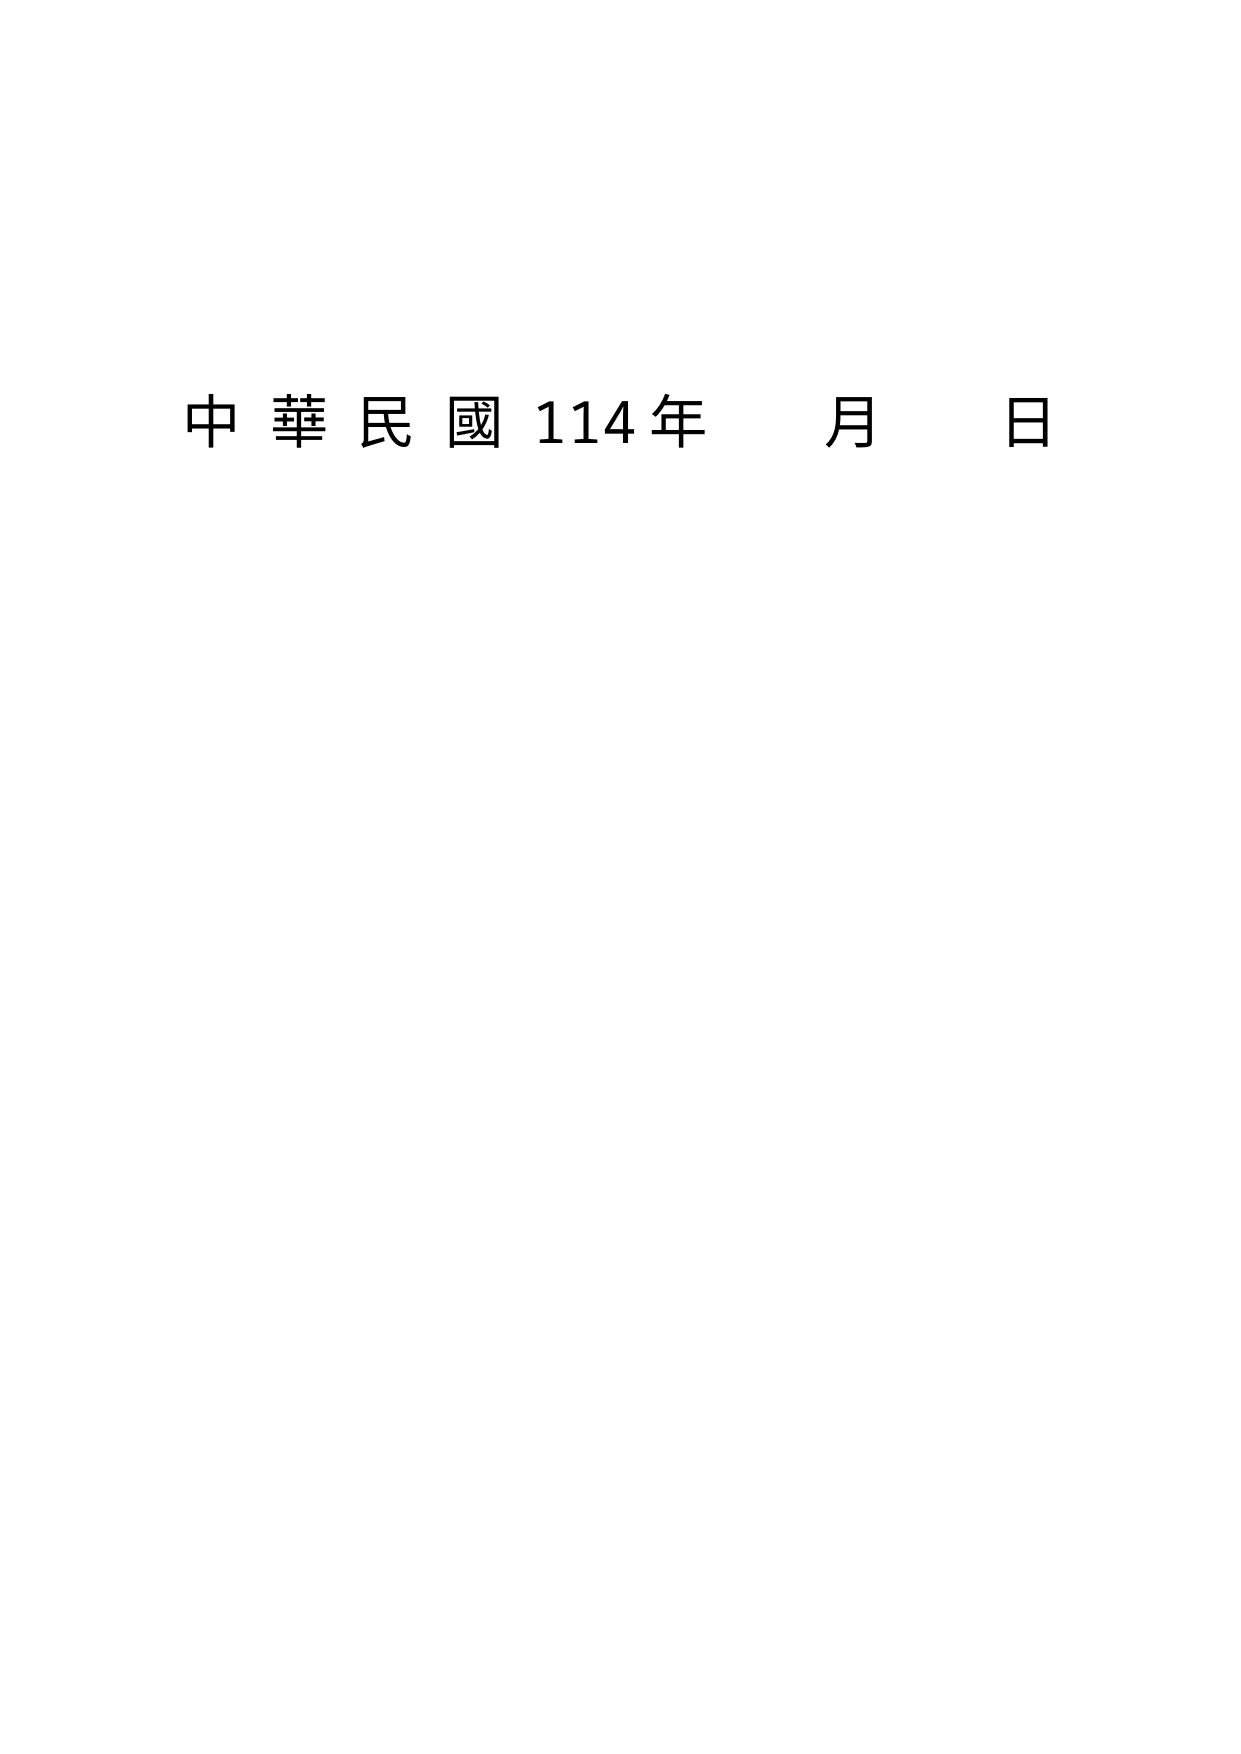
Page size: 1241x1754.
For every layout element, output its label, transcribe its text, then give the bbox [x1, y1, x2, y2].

text 中 華 民 國 114年 月 日 [89, 346, 1152, 471]
